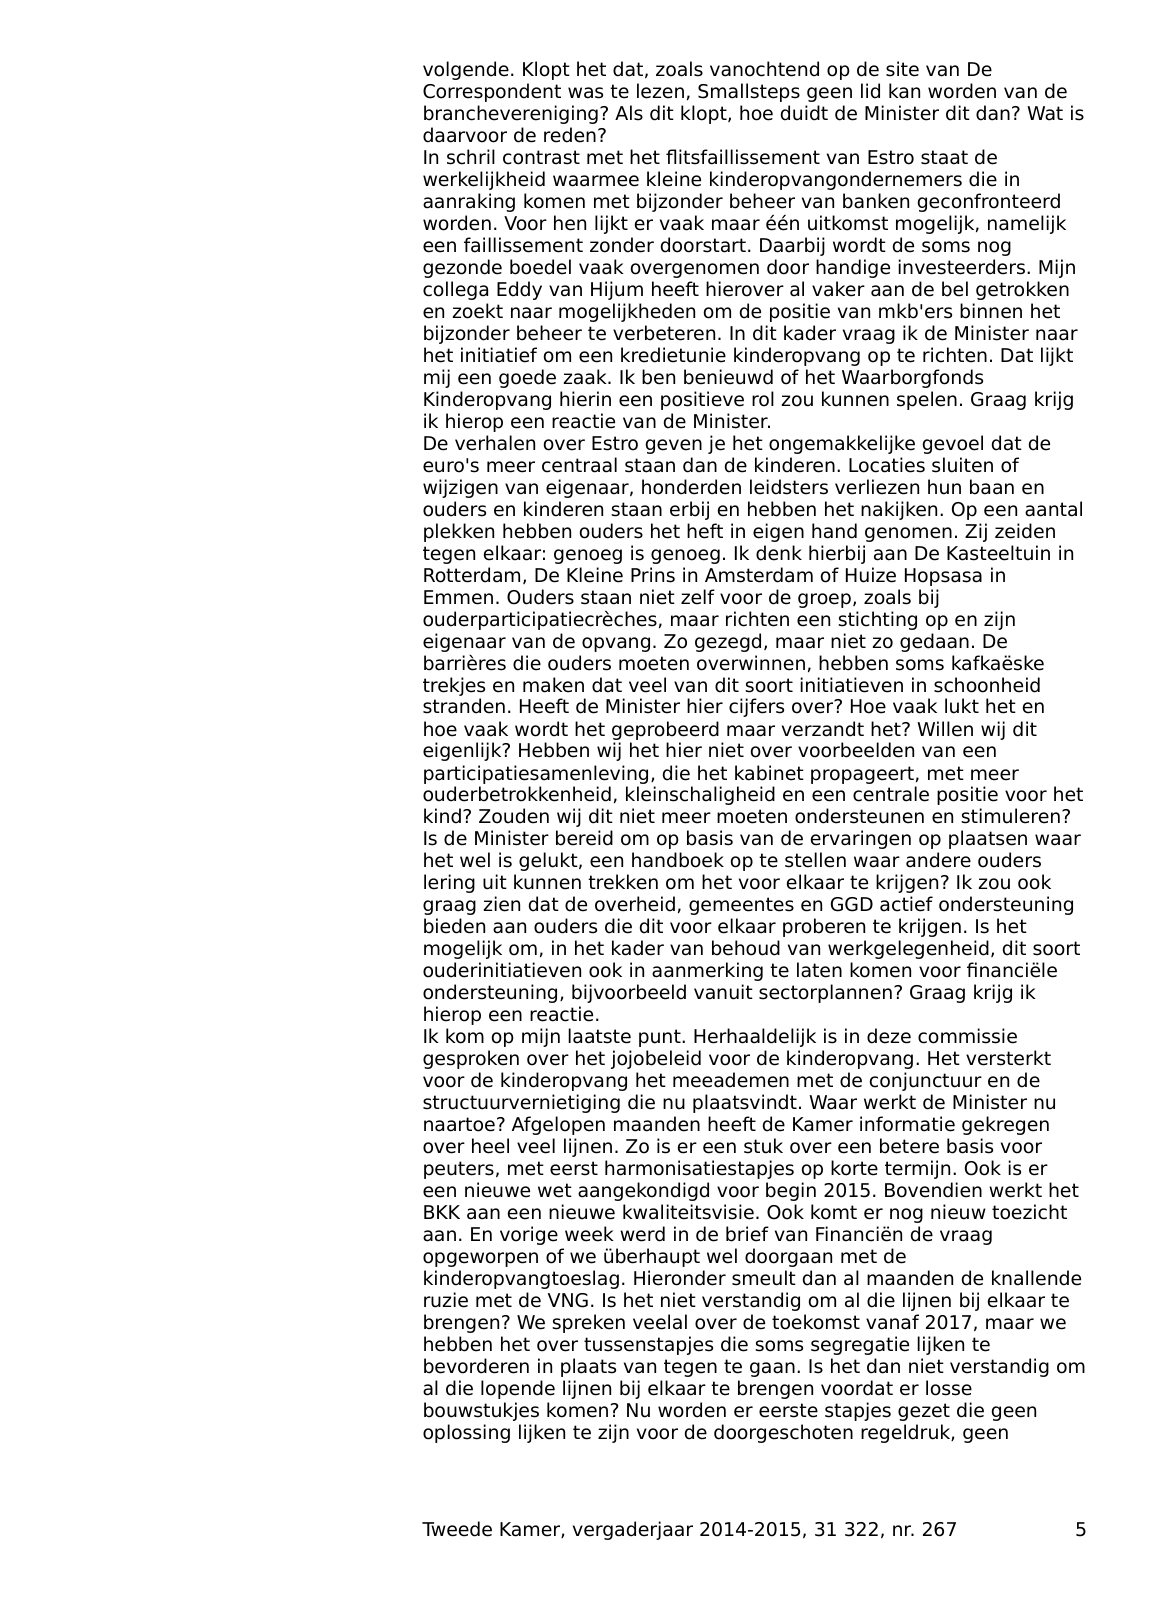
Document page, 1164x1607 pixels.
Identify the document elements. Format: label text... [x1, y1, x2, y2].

text In schril contrast met het flitsfaillissement van Estro staat de werkelijkheid waarmee kleine kinderopvangondernemers die in aanraking komen met bijzonder beheer van banken geconfronteerd worden. Voor hen lijkt er vaak maar één uitkomst mogelijk, namelijk een faillissement zonder doorstart. Daarbij wordt de soms nog gezonde boedel vaak overgenomen door handige investeerders. Mijn collega Eddy van Hijum heeft hierover al vaker aan de bel getrokken en zoekt naar mogelijkheden om de positie van mkb'ers binnen het bijzonder beheer te verbeteren. In dit kader vraag ik de Minister naar het initiatief om een kredietunie kinderopvang op te richten. Dat lijkt mij een goede zaak. Ik ben benieuwd of het Waarborgfonds Kinderopvang hierin een positieve rol zou kunnen spelen. Graag krijg ik hierop een reactie van de Minister. [422, 147, 1087, 433]
text De verhalen over Estro geven je het ongemakkelijke gevoel dat de euro's meer centraal staan dan de kinderen. Locaties sluiten of wijzigen van eigenaar, honderden leidsters verliezen hun baan en ouders en kinderen staan erbij en hebben het nakijken. Op een aantal plekken hebben ouders het heft in eigen hand genomen. Zij zeiden tegen elkaar: genoeg is genoeg. Ik denk hierbij aan De Kasteeltuin in Rotterdam, De Kleine Prins in Amsterdam of Huize Hopsasa in Emmen. Ouders staan niet zelf voor de groep, zoals bij ouderparticipatiecrèches, maar richten een stichting op en zijn eigenaar van de opvang. Zo gezegd, maar niet zo gedaan. De barrières die ouders moeten overwinnen, hebben soms kafkaëske trekjes en maken dat veel van dit soort initiatieven in schoonheid stranden. Heeft de Minister hier cijfers over? Hoe vaak lukt het en hoe vaak wordt het geprobeerd maar verzandt het? Willen wij dit eigenlijk? Hebben wij het hier niet over voorbeelden van een participatiesamenleving, die het kabinet propageert, met meer ouderbetrokkenheid, kleinschaligheid en een centrale positie voor het kind? Zouden wij dit niet meer moeten ondersteunen en stimuleren? Is de Minister bereid om op basis van de ervaringen op plaatsen waar het wel is gelukt, een handboek op te stellen waar andere ouders lering uit kunnen trekken om het voor elkaar te krijgen? Ik zou ook graag zien dat de overheid, gemeentes en GGD actief ondersteuning bieden aan ouders die dit voor elkaar proberen te krijgen. Is het mogelijk om, in het kader van behoud van werkgelegenheid, dit soort ouderinitiatieven ook in aanmerking te laten komen voor financiële ondersteuning, bijvoorbeeld vanuit sectorplannen? Graag krijg ik hierop een reactie. [422, 433, 1087, 1026]
text Ik kom op mijn laatste punt. Herhaaldelijk is in deze commissie gesproken over het jojobeleid voor de kinderopvang. Het versterkt voor de kinderopvang het meeademen met de conjunctuur en de structuurvernietiging die nu plaatsvindt. Waar werkt de Minister nu naartoe? Afgelopen maanden heeft de Kamer informatie gekregen over heel veel lijnen. Zo is er een stuk over een betere basis voor peuters, met eerst harmonisatiestapjes op korte termijn. Ook is er een nieuwe wet aangekondigd voor begin 2015. Bovendien werkt het BKK aan een nieuwe kwaliteitsvisie. Ook komt er nog nieuw toezicht aan. En vorige week werd in de brief van Financiën de vraag opgeworpen of we überhaupt wel doorgaan met de kinderopvangtoeslag. Hieronder smeult dan al maanden de knallende ruzie met de VNG. Is het niet verstandig om al die lijnen bij elkaar te brengen? We spreken veelal over de toekomst vanaf 2017, maar we hebben het over tussenstapjes die soms segregatie lijken te bevorderen in plaats van tegen te gaan. Is het dan niet verstandig om al die lopende lijnen bij elkaar te brengen voordat er losse bouwstukjes komen? Nu worden er eerste stapjes gezet die geen oplossing lijken te zijn voor de doorgeschoten regeldruk, geen [422, 1026, 1087, 1444]
text volgende. Klopt het dat, zoals vanochtend op de site van De Correspondent was te lezen, Smallsteps geen lid kan worden van de branchevereniging? Als dit klopt, hoe duidt de Minister dit dan? Wat is daarvoor de reden? [422, 59, 1087, 147]
